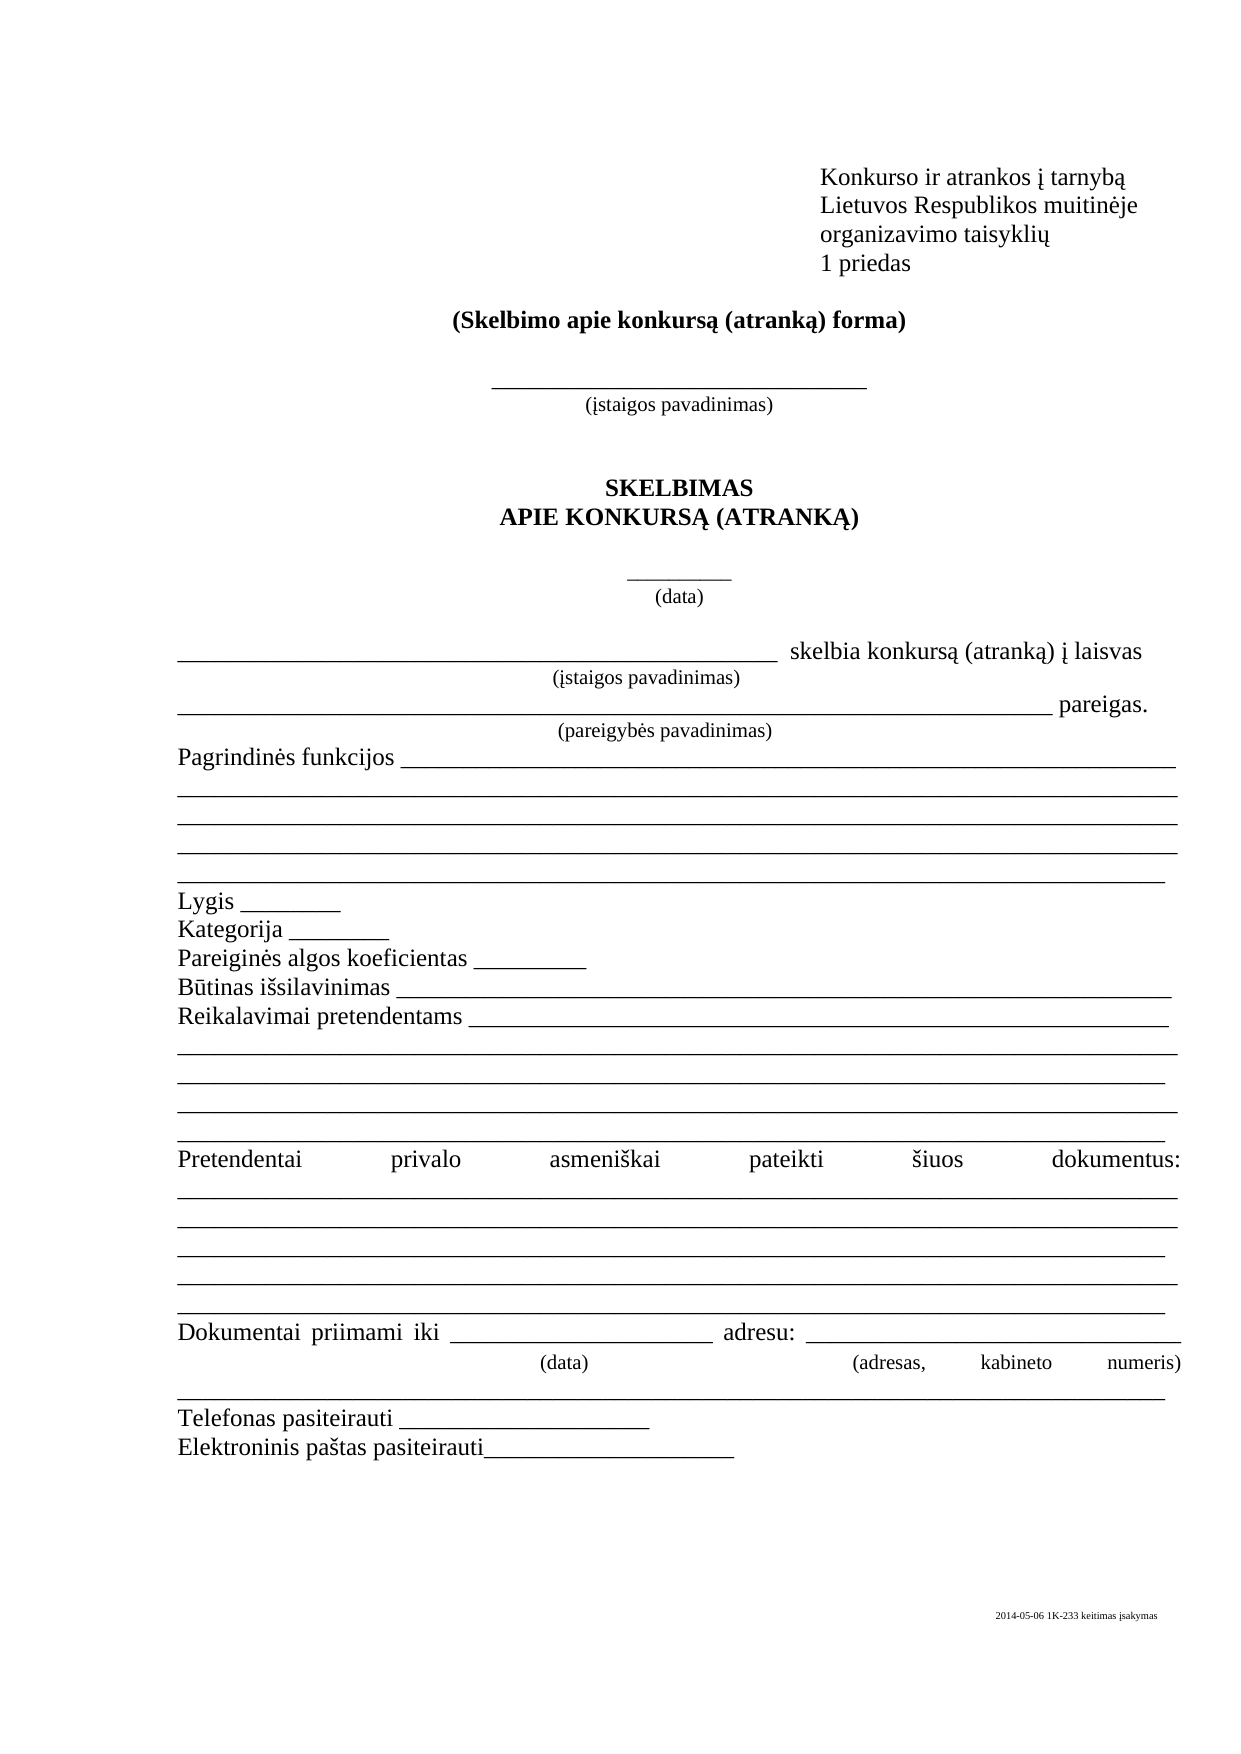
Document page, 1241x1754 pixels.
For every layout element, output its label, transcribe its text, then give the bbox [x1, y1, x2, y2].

text ________________________________________________________________________________ [177, 771, 1181, 799]
text (data) [177, 583, 1181, 608]
text Elektroninis paštas pasiteirauti____________________ [177, 1432, 1181, 1461]
text _______________________________________________________________________________________________________________________________________________________________________________________________________________________________________________ [177, 799, 1181, 886]
text Pareiginės algos koeficientas _________ [177, 943, 1181, 972]
text 1 priedas [820, 248, 1181, 277]
text Telefonas pasiteirauti ____________________ [177, 1403, 1181, 1432]
text Pretendentai privalo asmeniškai pateikti šiuos dokumentus: ________________________________________________________________________________ [177, 1144, 1181, 1202]
text __________ [177, 559, 1181, 583]
text (Skelbimo apie konkursą (atranką) forma) [177, 305, 1181, 334]
text Būtinas išsilavinimas ______________________________________________________________ [177, 972, 1181, 1001]
text Reikalavimai pretendentams ________________________________________________________ [177, 1001, 1181, 1029]
text ______________________________ [177, 363, 1181, 392]
text ________________________________________________ skelbia konkursą (atranką) į laisvas [177, 636, 1181, 665]
text _______________________________________________________________________________________________________________________________________________________________ [177, 1087, 1181, 1144]
text ______________________________________________________________________ pareigas. [177, 689, 1181, 718]
text APIE KONKURSĄ (ATRANKĄ) [177, 502, 1181, 531]
text Pagrindinės funkcijos ______________________________________________________________ [177, 742, 1181, 771]
text Kategorija ________ [177, 914, 1181, 943]
text _______________________________________________________________________________________________________________________________________________________________ [177, 1202, 1181, 1259]
text (įstaigos pavadinimas) [177, 665, 1181, 689]
text Lietuvos Respublikos muitinėje [820, 190, 1181, 219]
text organizavimo taisyklių [820, 219, 1181, 248]
text (įstaigos pavadinimas) [177, 392, 1181, 416]
text Konkurso ir atrankos į tarnybą [820, 162, 1181, 190]
text _______________________________________________________________________________________________________________________________________________________________ [177, 1029, 1181, 1087]
text Dokumentai priimami iki _____________________ adresu: ______________________________ (data) (adresas, kabineto numeris) _______________________________________________________________________________ [177, 1317, 1181, 1403]
text Lygis ________ [177, 886, 1181, 914]
text _______________________________________________________________________________________________________________________________________________________________ [177, 1259, 1181, 1317]
text (pareigybės pavadinimas) [177, 718, 1181, 742]
text SKELBIMAS [177, 473, 1181, 502]
